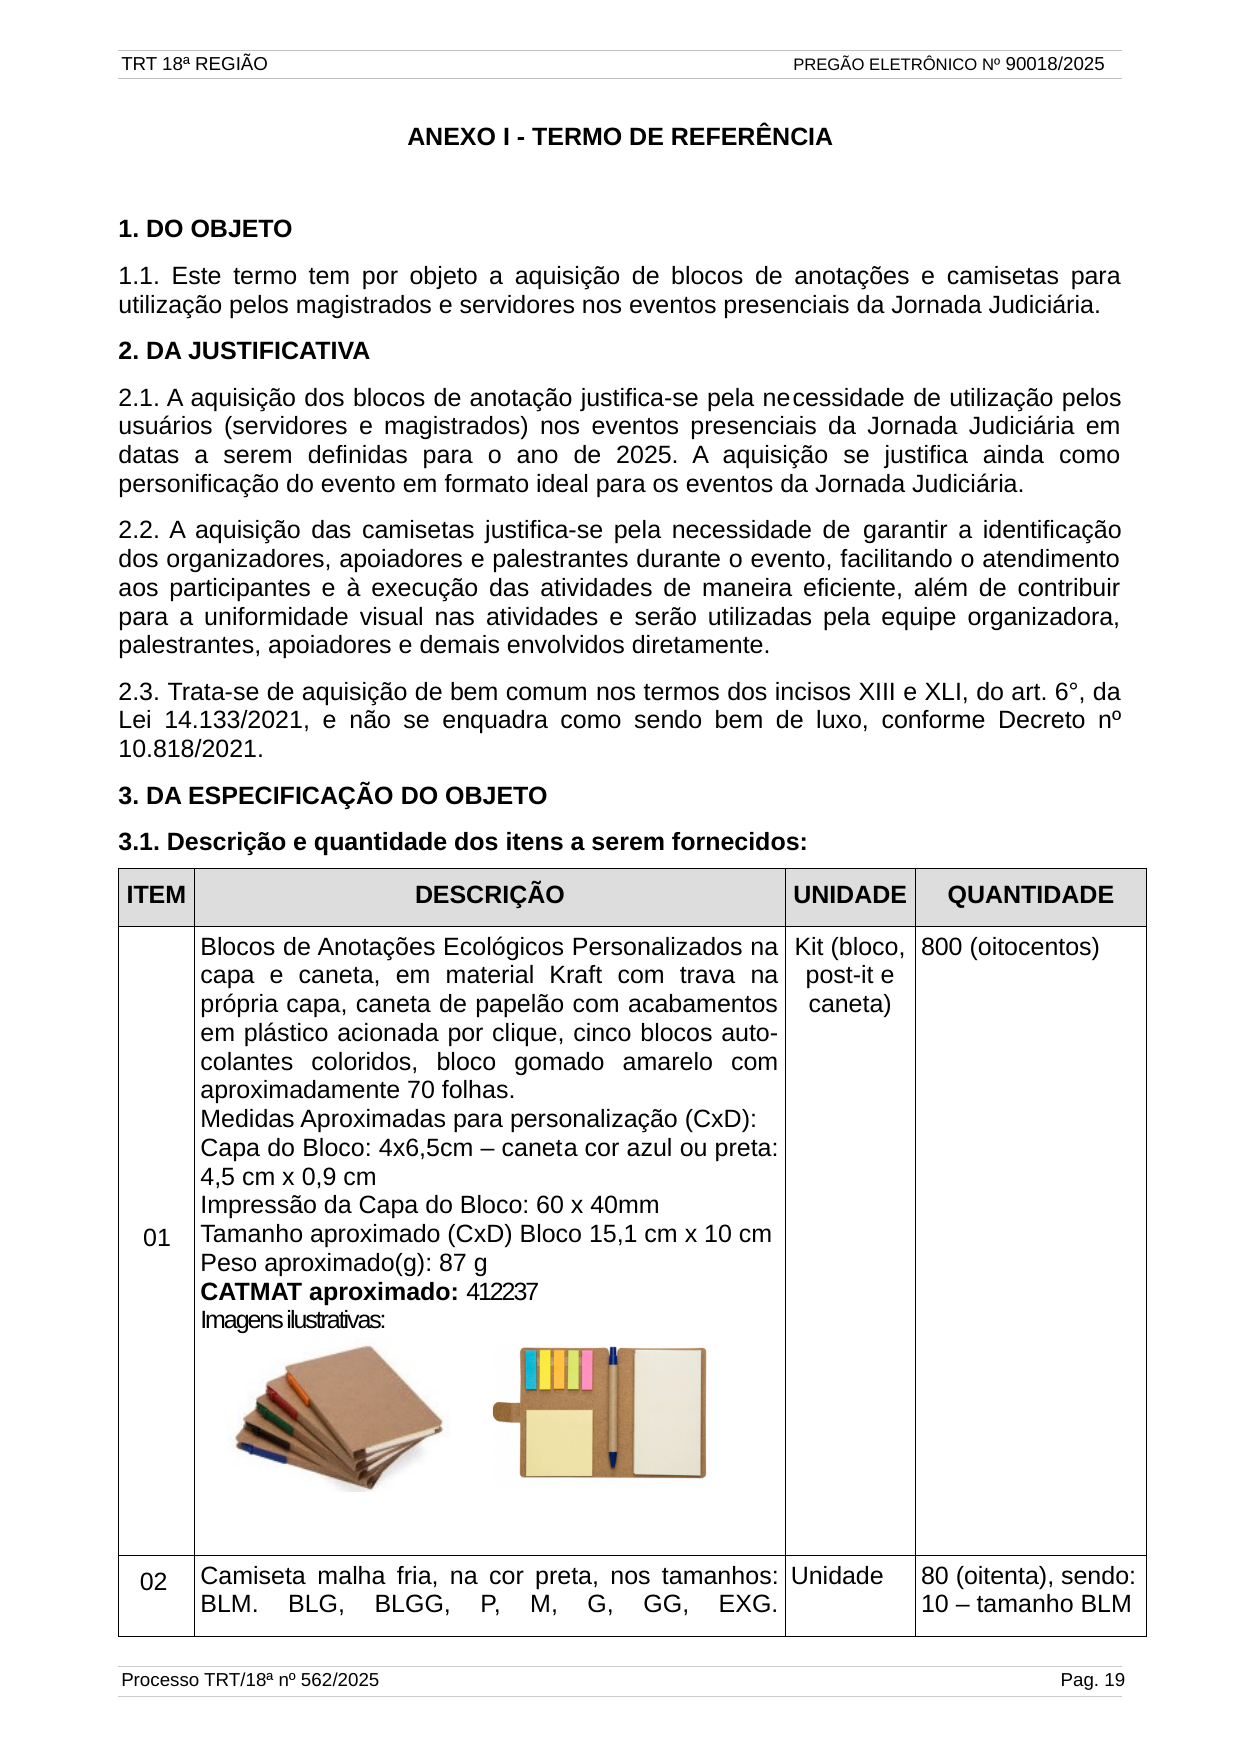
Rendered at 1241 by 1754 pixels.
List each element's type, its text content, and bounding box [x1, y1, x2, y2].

text 1. DO OBJETO [118, 214, 1122, 243]
text 2.2. A aquisição das camisetas justifica-se pela necessidade de garantir a identificação dos organizadores, apoiadores e palestrantes durante o evento, facilitando o atendimento aos participantes e à execução das atividades de maneira eficiente, além de contribuir para a uniformidade visual nas atividades e serão utilizadas pela equipe organizadora, palestrantes, apoiadores e demais envolvidos diretamente. [118, 515, 1122, 659]
text ANEXO I - TERMO DE REFERÊNCIA [118, 122, 1122, 150]
table_cell 80 (oitenta), sendo: 10 – tamanho BLM [916, 1556, 1146, 1636]
table_cell 800 (oitocentos) [916, 927, 1146, 1555]
text 3. DA ESPECIFICAÇÃO DO OBJETO [118, 781, 1122, 809]
text 2.3. Trata-se de aquisição de bem comum nos termos dos incisos XIII e XLI, do art. 6°, da Lei 14.133/2021, e não se enquadra como sendo bem de luxo, conforme Decreto nº 10.818/2021. [118, 677, 1122, 763]
table_cell Kit (bloco, post-it e caneta) [786, 927, 915, 1555]
table_cell Camiseta malha fria, na cor preta, nos tamanhos: BLM. BLG, BLGG, P, M, G, GG, EXG. [195, 1556, 785, 1636]
text 3.1. Descrição e quantidade dos itens a serem fornecidos: [118, 827, 1122, 856]
text 2.1. A aquisição dos blocos de anotação justifica-se pela necessidade de utilização pelos usuários (servidores e magistrados) nos eventos presenciais da Jornada Judiciária em datas a serem definidas para o ano de 2025. A aquisição se justifica ainda como personificação do evento em formato ideal para os eventos da Jornada Judiciária. [118, 383, 1122, 498]
table_header ITEM [119, 869, 194, 926]
text 1.1. Este termo tem por objeto a aquisição de blocos de anotações e camisetas para utilização pelos magistrados e servidores nos eventos presenciais da Jornada Judiciária. [118, 261, 1122, 318]
table_cell Blocos de Anotações Ecológicos Personalizados na capa e caneta, em material Kraft com trava na própria capa, caneta de papelão com acabamentos em plástico acionada por clique, cinco blocos auto-colantes coloridos, bloco gomado amarelo com aproximadamente 70 folhas. Medidas Aproximadas para personalização (CxD): Capa do Bloco: 4x6,5cm – caneta cor azul ou preta: 4,5 cm x 0,9 cm Impressão da Capa do Bloco: 60 x 40mm Tamanho aproximado (CxD) Bloco 15,1 cm x 10 cm Peso aproximado(g): 87 g CATMAT aproximado: 412237 Imagens ilustrativas: [195, 927, 785, 1555]
table_header QUANTIDADE [916, 869, 1146, 926]
picture [492, 1343, 710, 1486]
text 2. DA JUSTIFICATIVA [118, 336, 1122, 365]
table_header DESCRIÇÃO [195, 869, 785, 926]
table_header UNIDADE [786, 869, 915, 926]
table_cell 01 [119, 927, 194, 1555]
picture [227, 1337, 451, 1492]
table_cell Unidade [786, 1556, 915, 1636]
table_cell 02 [119, 1556, 194, 1636]
